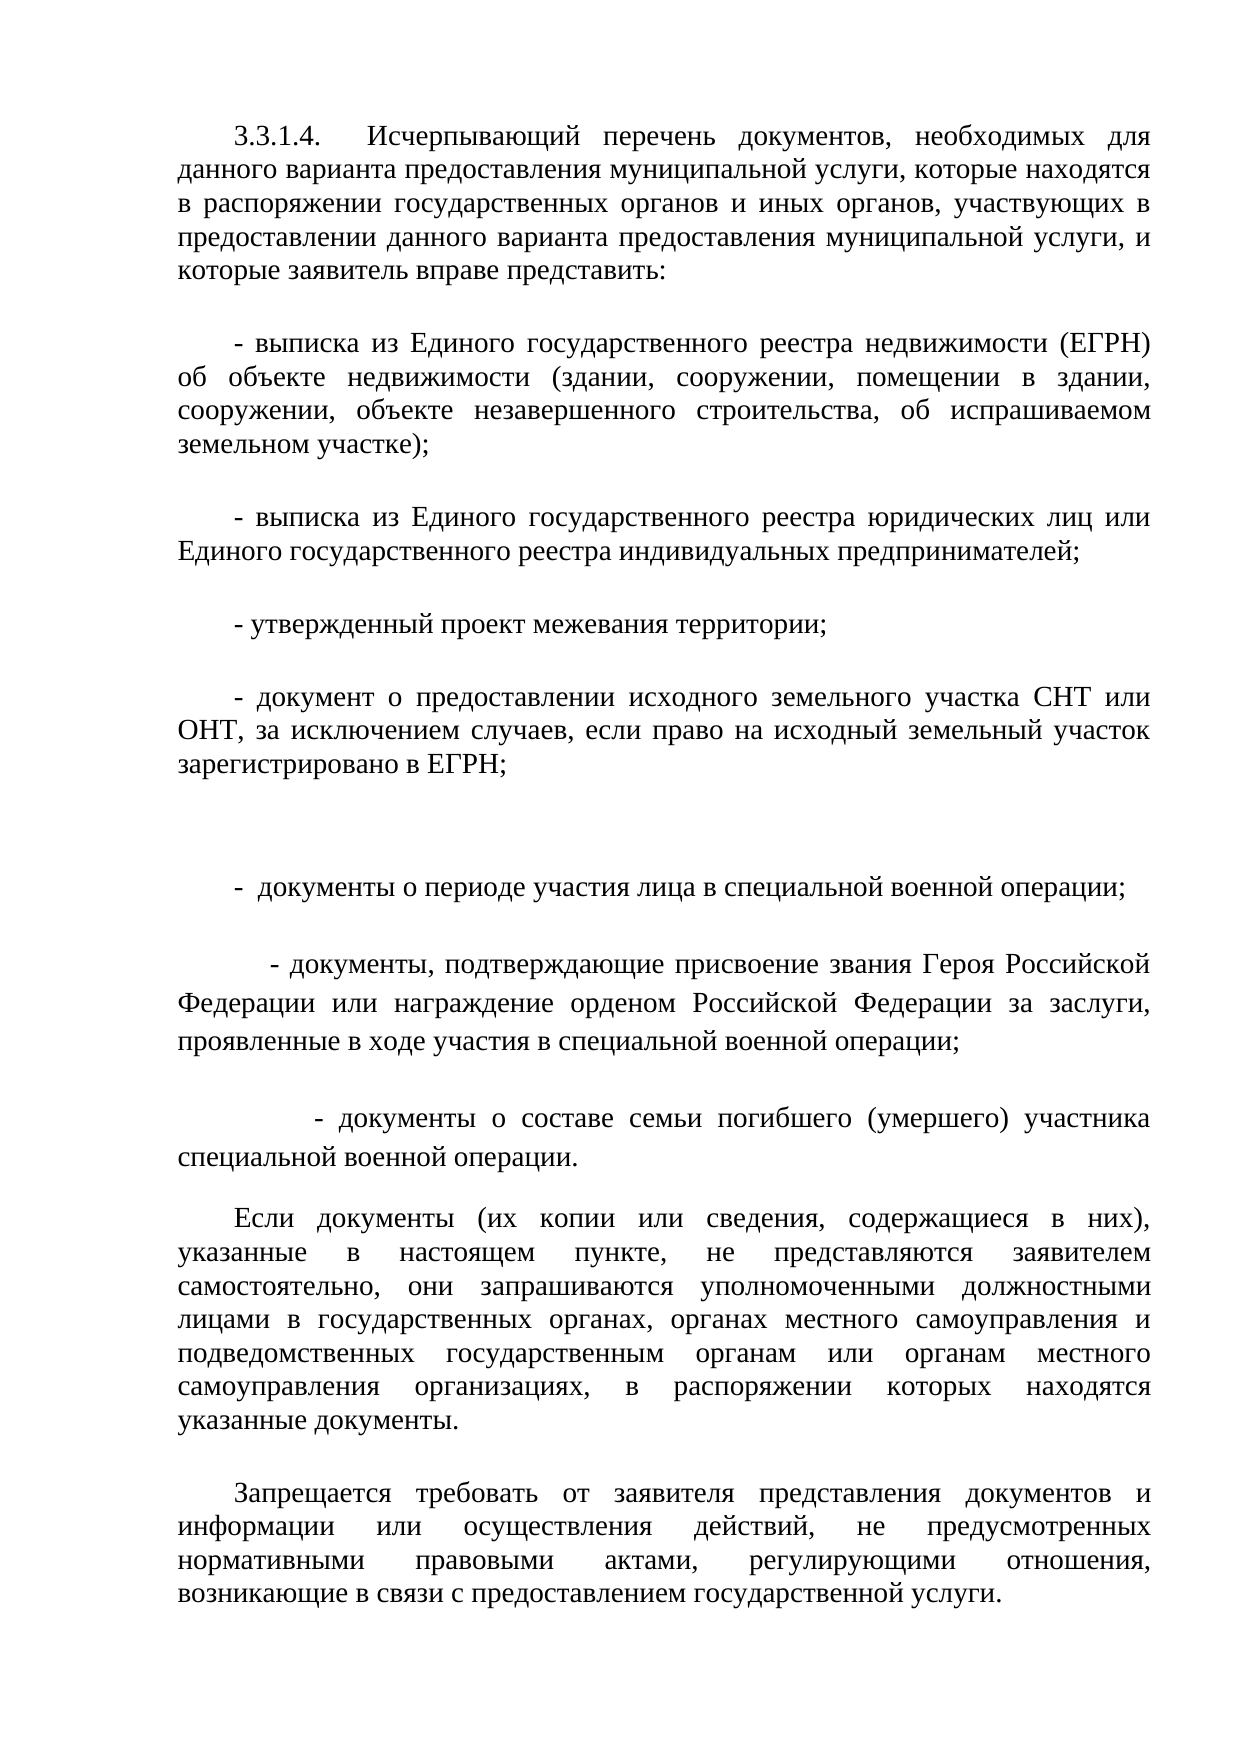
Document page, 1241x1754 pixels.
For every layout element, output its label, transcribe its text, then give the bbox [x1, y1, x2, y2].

text - утвержденный проект межевания территории; [177, 606, 1152, 639]
text - выписка из Единого государственного реестра юридических лиц или Единого государственного реестра индивидуальных предпринимателей; [177, 499, 1152, 566]
text - документы, подтверждающие присвоение звания Героя Российской Федерации или награждение орденом Российской Федерации за заслуги, проявленные в ходе участия в специальной военной операции; [177, 946, 1152, 1057]
text - документы о периоде участия лица в специальной военной операции; [177, 869, 1152, 903]
text - документы о составе семьи погибшего (умершего) участника специальной военной операции. [177, 1101, 1152, 1173]
text 3.3.1.4. Исчерпывающий перечень документов, необходимых для данного варианта предоставления муниципальной услуги, которые находятся в распоряжении государственных органов и иных органов, участвующих в предоставлении данного варианта предоставления муниципальной услуги, и которые заявитель вправе представить: [177, 118, 1152, 286]
text Запрещается требовать от заявителя представления документов и информации или осуществления действий, не предусмотренных нормативными правовыми актами, регулирующими отношения, возникающие в связи с предоставлением государственной услуги. [177, 1475, 1152, 1609]
text Если документы (их копии или сведения, содержащиеся в них), указанные в настоящем пункте, не представляются заявителем самостоятельно, они запрашиваются уполномоченными должностными лицами в государственных органах, органах местного самоуправления и подведомственных государственным органам или органам местного самоуправления организациях, в распоряжении которых находятся указанные документы. [177, 1201, 1152, 1435]
text - выписка из Единого государственного реестра недвижимости (ЕГРН) об объекте недвижимости (здании, сооружении, помещении в здании, сооружении, объекте незавершенного строительства, об испрашиваемом земельном участке); [177, 325, 1152, 459]
text - документ о предоставлении исходного земельного участка СНТ или ОНТ, за исключением случаев, если право на исходный земельный участок зарегистрировано в ЕГРН; [177, 679, 1152, 779]
